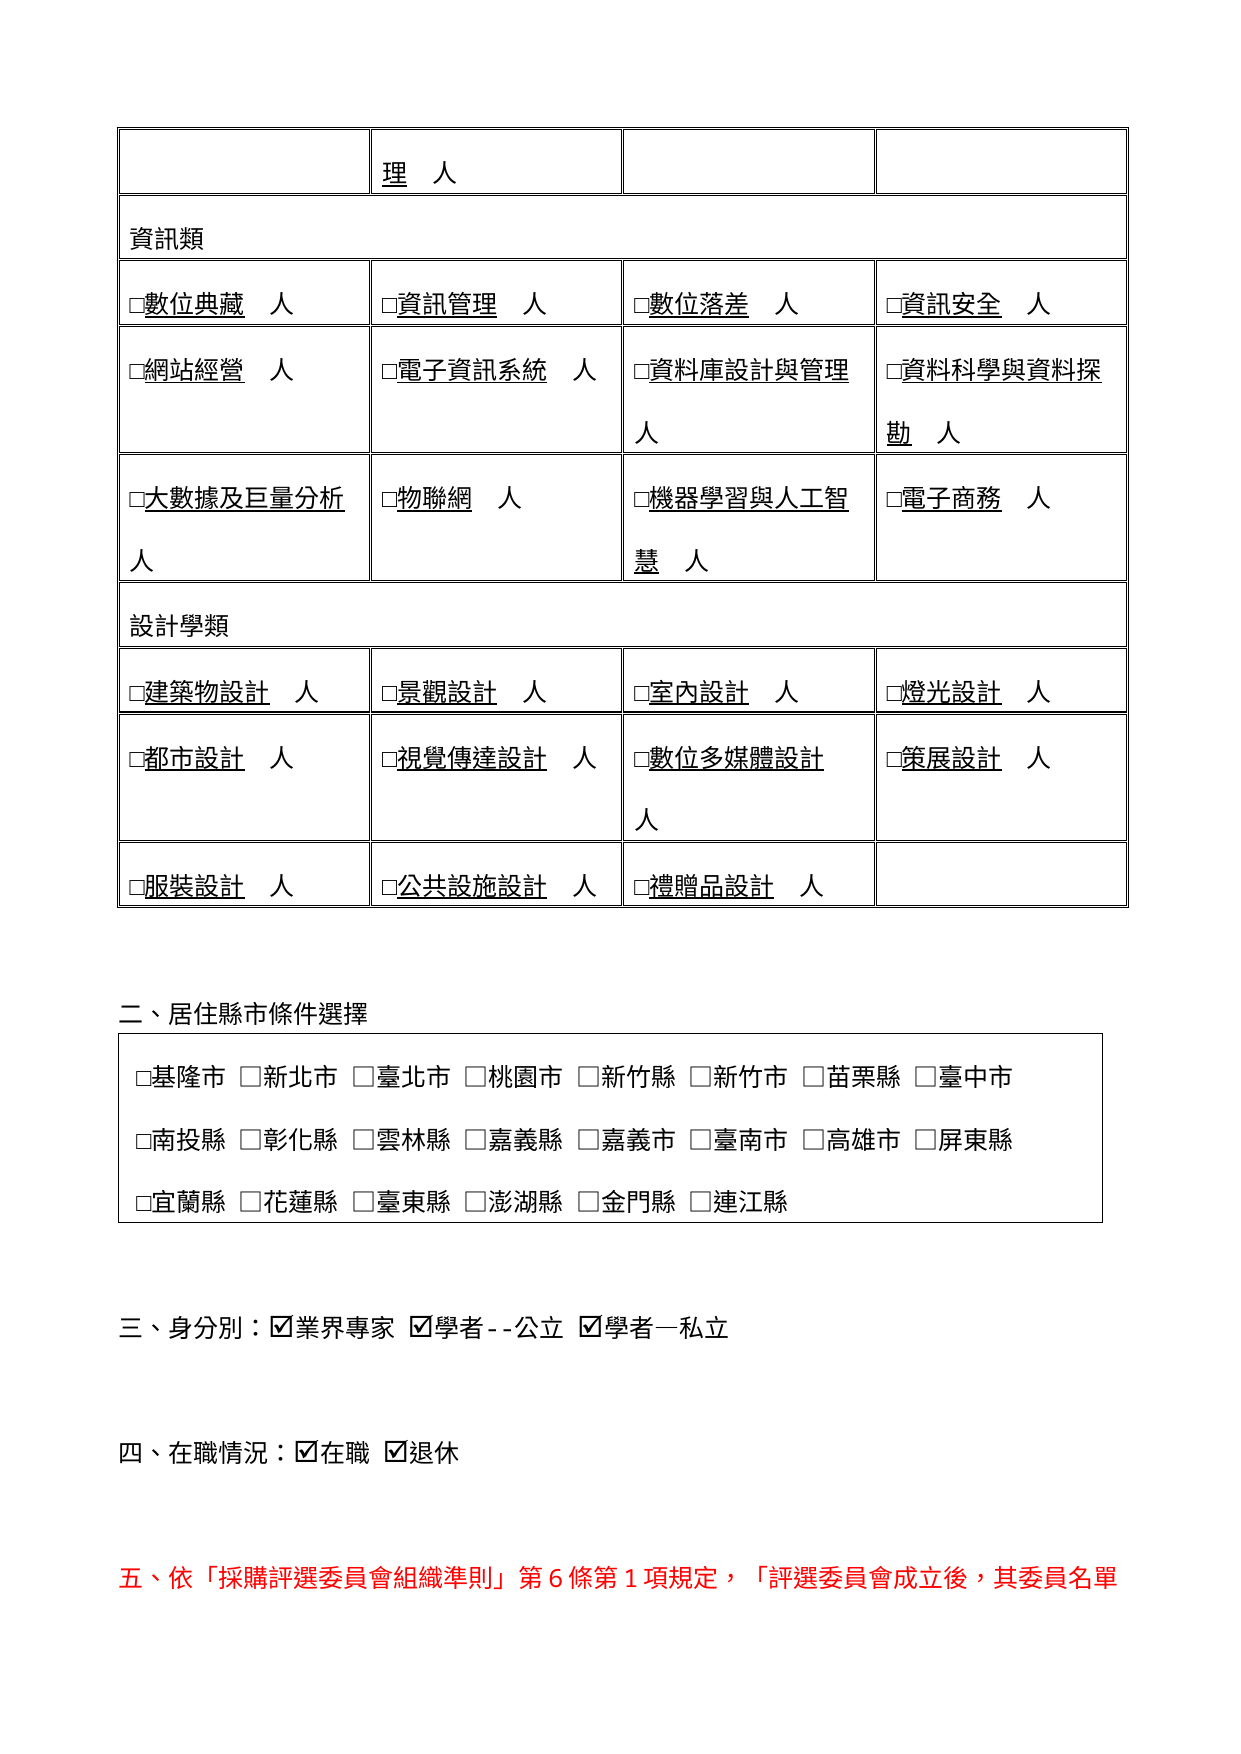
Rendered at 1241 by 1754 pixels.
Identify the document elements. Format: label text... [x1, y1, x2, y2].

table_cell □大數據及巨量分析 人 [120, 455, 369, 580]
table_cell □都市設計 人 [120, 715, 369, 839]
table_cell □資訊管理 人 [372, 261, 621, 324]
text 五、依「採購評選委員會組織準則」第6條第1項規定，「評選委員會成立後，其委員名單 [118, 1535, 1122, 1598]
table_cell [624, 130, 874, 193]
text 二、居住縣市條件選擇 [118, 971, 1122, 1033]
table_cell □數位典藏 人 [120, 261, 369, 324]
table_cell 資訊類 [120, 196, 1126, 258]
table_cell □服裝設計 人 [120, 843, 369, 905]
table_header □基隆市 □新北市 □臺北市 □桃園市 □新竹縣 □新竹市 □苗栗縣 □臺中市 □南投縣 □彰化縣 □雲林縣 □嘉義縣 □嘉義市 □臺南市 □高雄市 □屏東縣 □宜蘭縣 □花蓮縣 □臺東縣 □澎湖縣 □金門縣 □連江縣 [119, 1034, 1102, 1222]
text 三、身分別：業界專家 學者--公立 學者—私立 [118, 1285, 1122, 1348]
table_cell □室內設計 人 [624, 649, 874, 711]
table_cell □機器學習與人工智慧 人 [624, 455, 874, 580]
table_cell □資料科學與資料探勘 人 [877, 327, 1126, 452]
text 四、在職情況：在職 退休 [118, 1410, 1122, 1473]
table_cell □物聯網 人 [372, 455, 621, 580]
table_cell [120, 130, 369, 193]
table_cell □數位落差 人 [624, 261, 874, 324]
table_cell □數位多媒體設計 人 [624, 715, 874, 839]
table_cell [877, 130, 1126, 193]
table_cell 設計學類 [120, 583, 1126, 646]
table_cell □視覺傳達設計 人 [372, 715, 621, 839]
table_cell □公共設施設計 人 [372, 843, 621, 905]
table_cell □策展設計 人 [877, 715, 1126, 839]
table_cell □網站經營 人 [120, 327, 369, 452]
table_cell [877, 843, 1126, 905]
table_cell □燈光設計 人 [877, 649, 1126, 711]
table_cell 理 人 [372, 130, 621, 193]
table_cell □資料庫設計與管理 人 [624, 327, 874, 452]
table_cell □建築物設計 人 [120, 649, 369, 711]
table_cell □禮贈品設計 人 [624, 843, 874, 905]
table_cell □景觀設計 人 [372, 649, 621, 711]
table_cell □電子商務 人 [877, 455, 1126, 580]
table_cell □資訊安全 人 [877, 261, 1126, 324]
table_cell □電子資訊系統 人 [372, 327, 621, 452]
